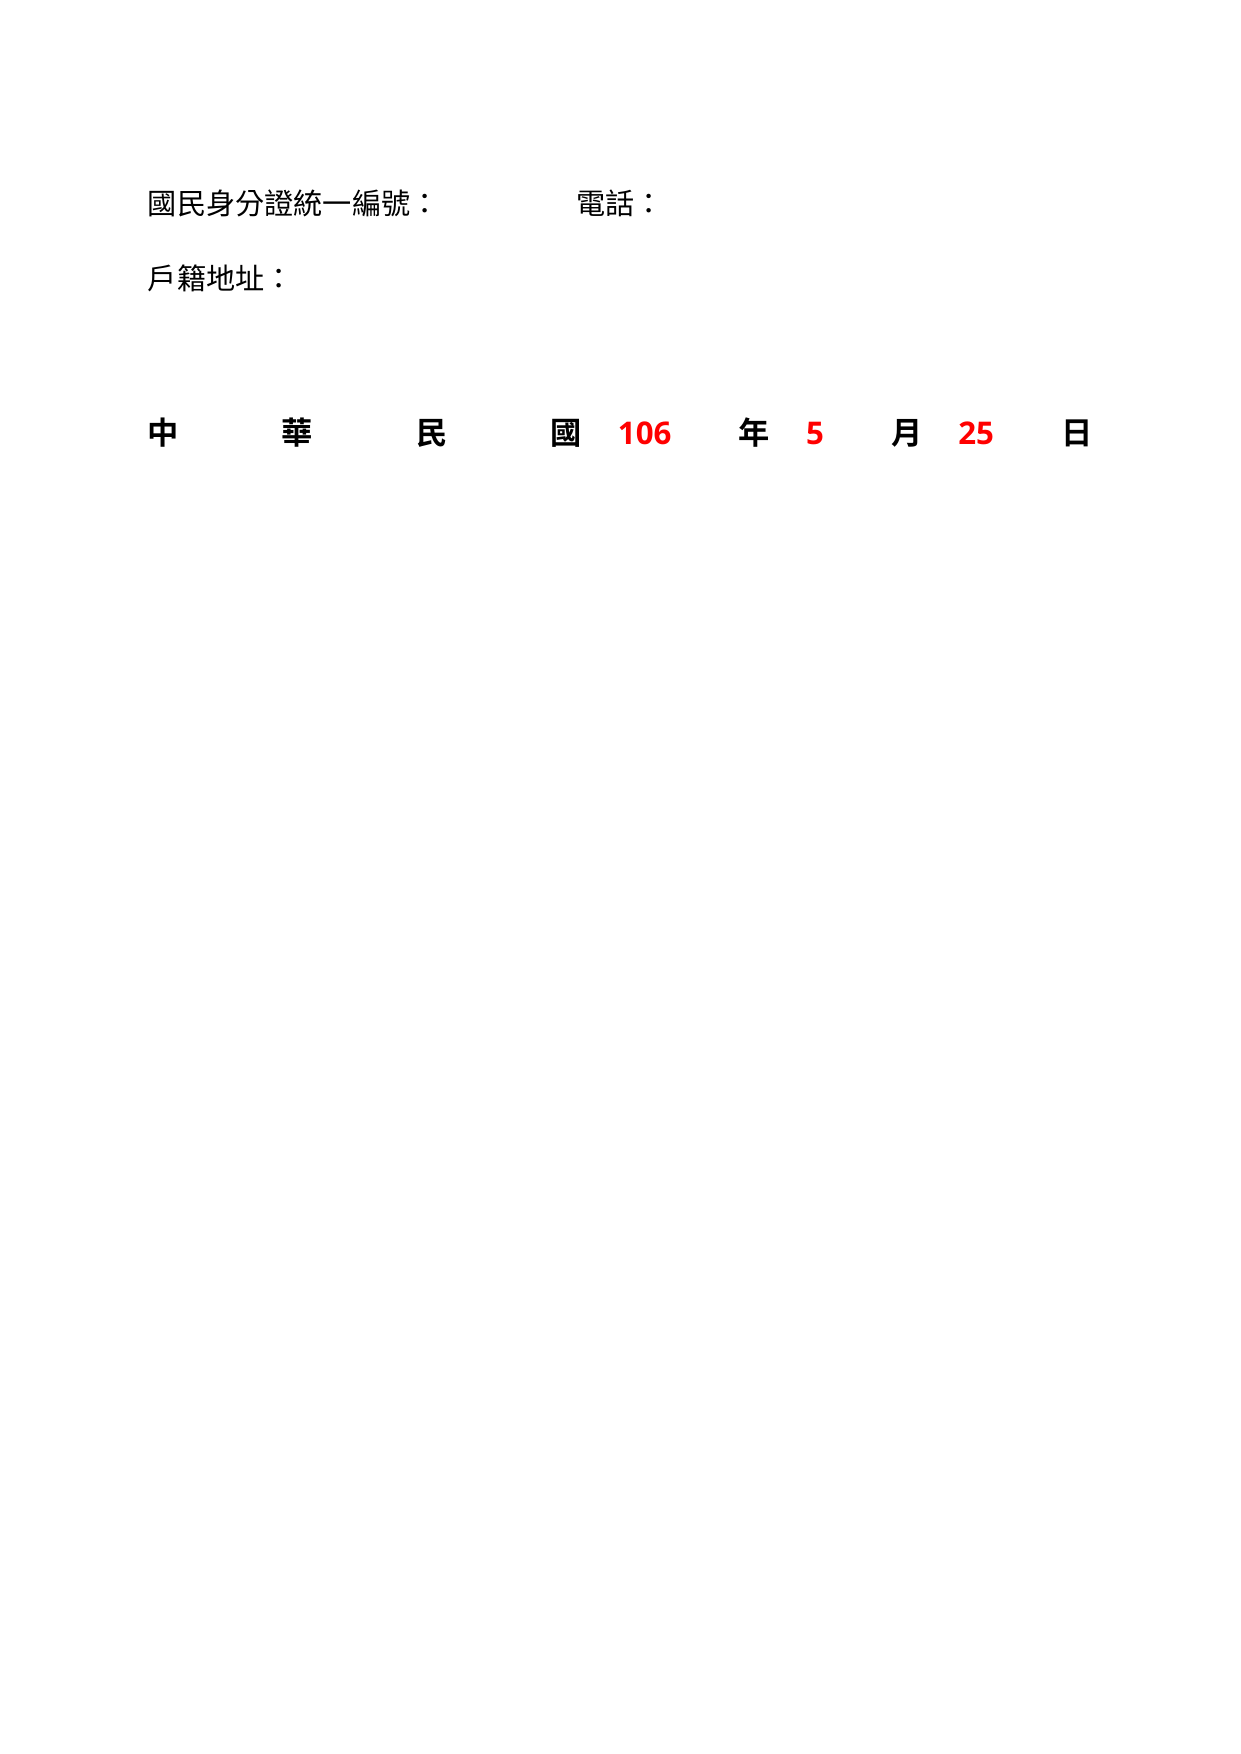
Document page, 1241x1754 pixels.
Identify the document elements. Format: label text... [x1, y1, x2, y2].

text 國民身分證統一編號： 電話： [148, 164, 1092, 239]
text 中 華 民 國106 年5 月25 日 [148, 408, 1092, 454]
text 戶籍地址： [148, 239, 1092, 314]
